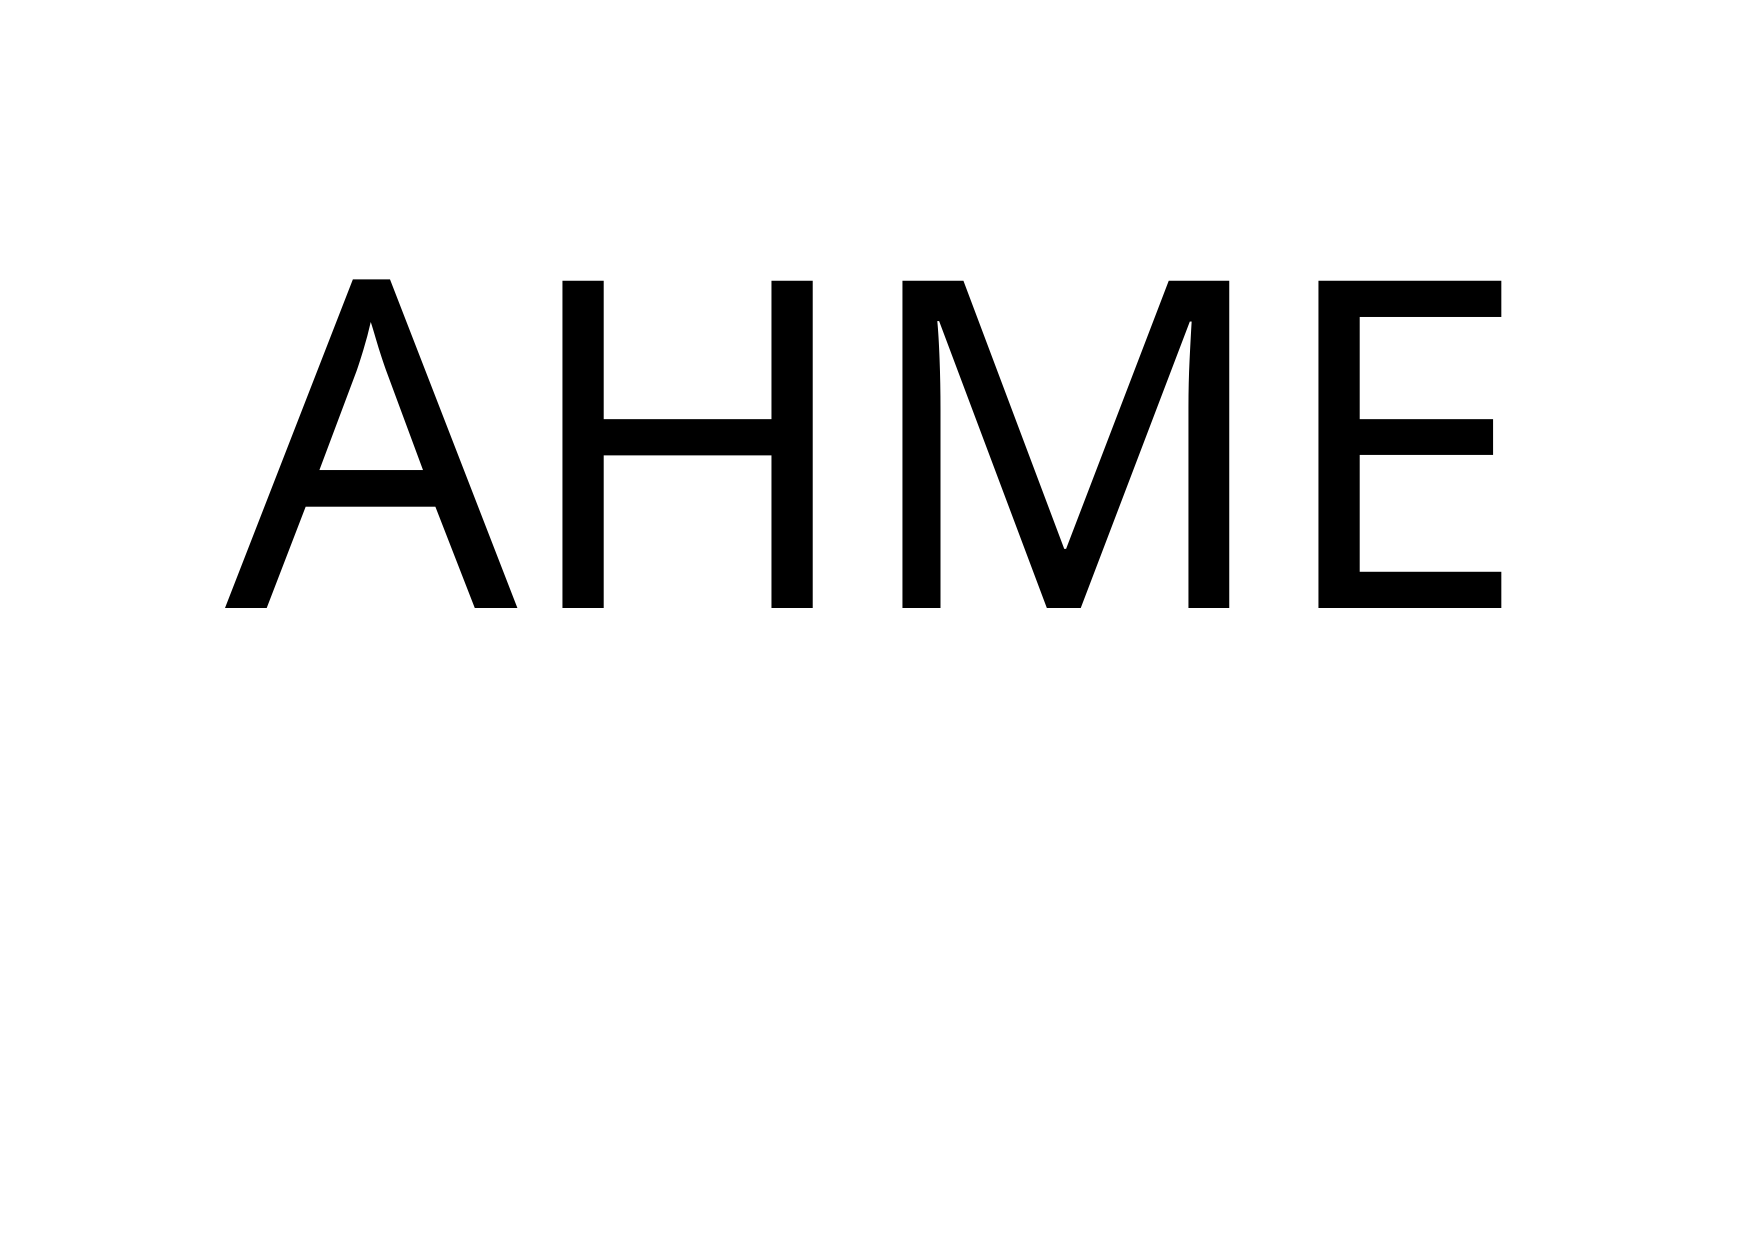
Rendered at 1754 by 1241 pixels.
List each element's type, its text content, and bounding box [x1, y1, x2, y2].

text AHME [118, 118, 1636, 742]
